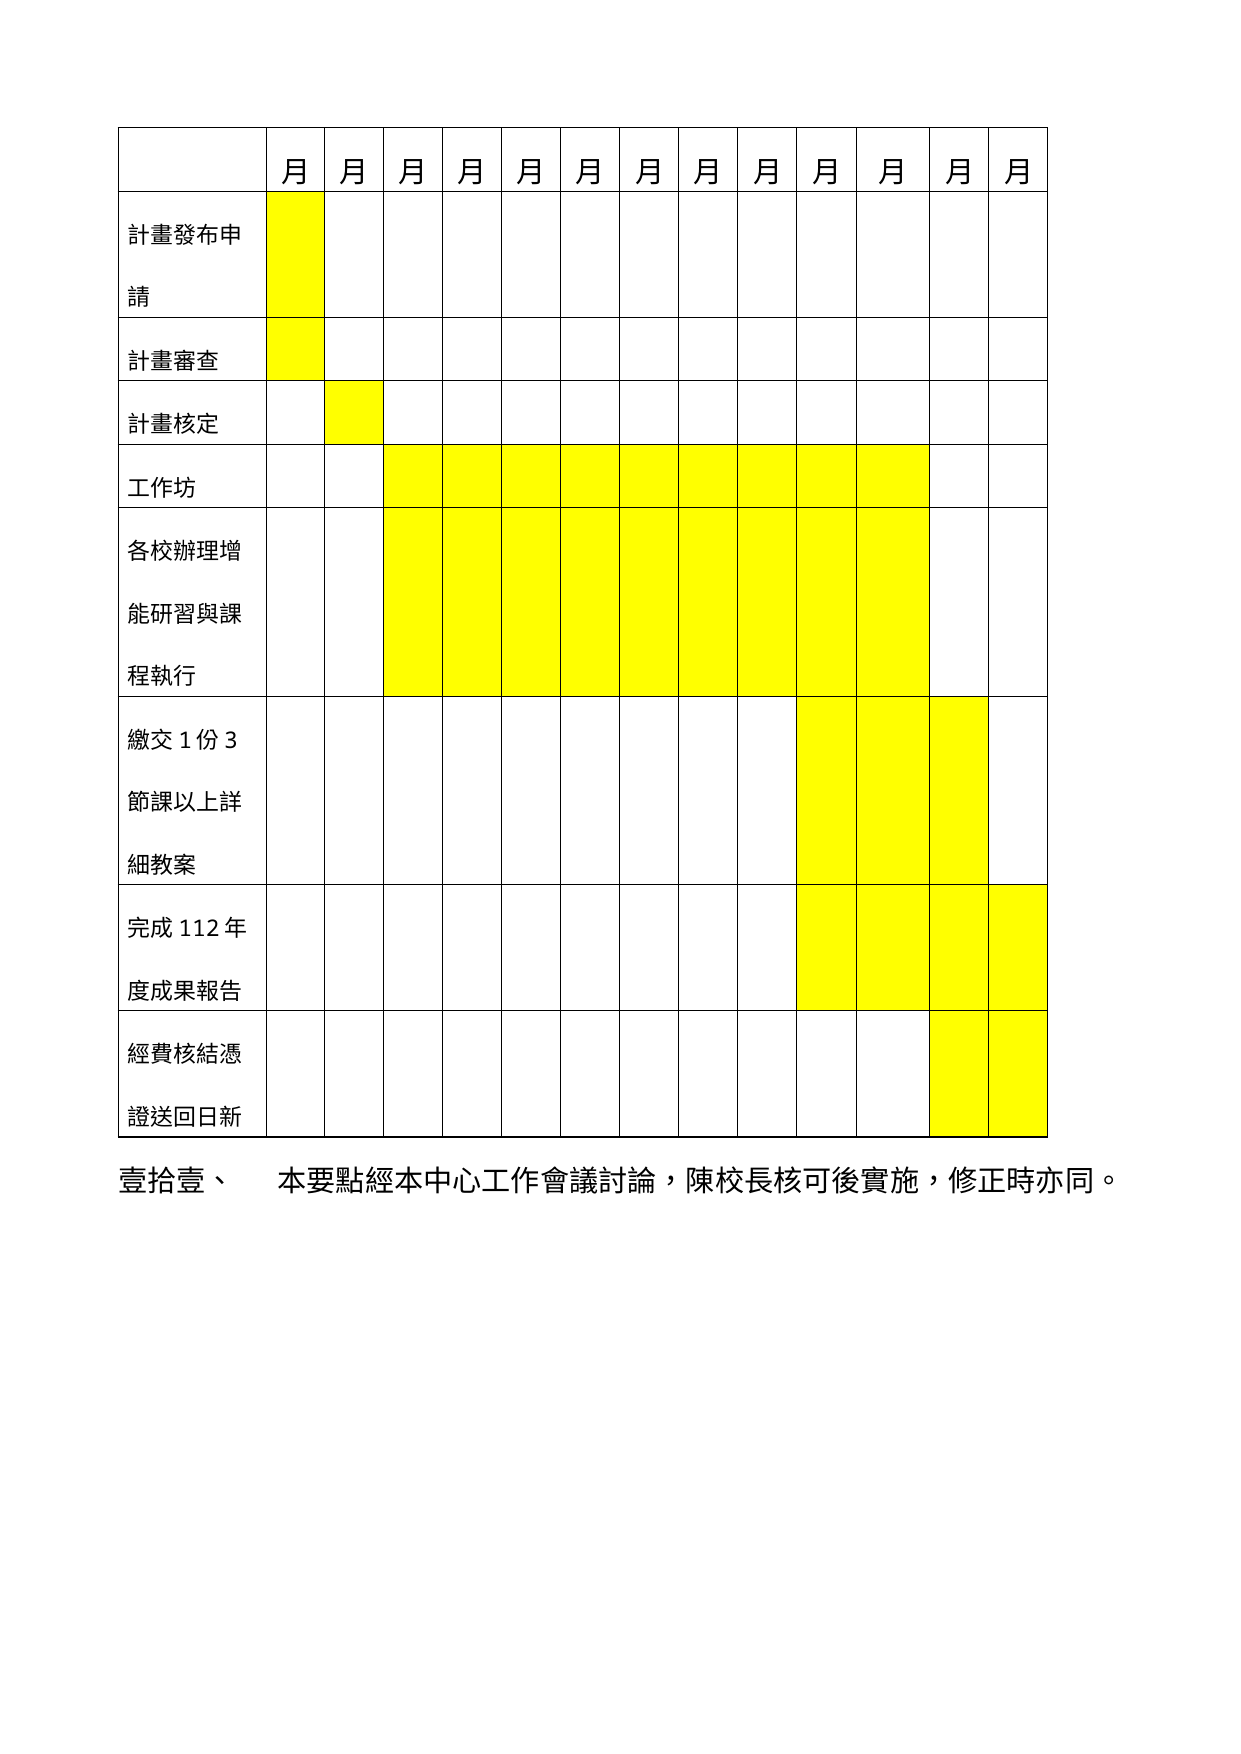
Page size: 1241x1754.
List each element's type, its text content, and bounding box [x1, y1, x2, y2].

table_cell [679, 445, 737, 507]
table_cell [267, 318, 324, 380]
table_cell [620, 318, 678, 380]
table_cell 計畫核定 [119, 381, 266, 444]
table_cell [797, 697, 856, 884]
table_cell [930, 697, 988, 884]
table_cell [620, 192, 678, 317]
table_cell 經費核結憑證送回日新 [119, 1011, 266, 1136]
table_cell [561, 1011, 619, 1136]
table_cell 月 [443, 128, 501, 191]
table_cell [502, 318, 560, 380]
table_cell 月 [267, 128, 324, 191]
table_cell [325, 445, 383, 507]
table_cell [325, 318, 383, 380]
table_cell [620, 445, 678, 507]
table_cell [325, 1011, 383, 1136]
table_cell [989, 192, 1047, 317]
table_cell [930, 381, 988, 444]
table_cell [502, 445, 560, 507]
table_cell [679, 1011, 737, 1136]
table_cell 各校辦理增能研習與課程執行 [119, 508, 266, 696]
table_cell [930, 192, 988, 317]
table_cell [620, 885, 678, 1010]
table_cell [561, 445, 619, 507]
table_cell [989, 885, 1047, 1010]
table_cell [679, 318, 737, 380]
table_cell [384, 445, 442, 507]
table_cell [857, 318, 929, 380]
table_cell [857, 381, 929, 444]
table_cell [797, 192, 856, 317]
table_cell 計畫審查 [119, 318, 266, 380]
table_cell [797, 381, 856, 444]
table_cell [738, 885, 796, 1010]
table_cell 月 [384, 128, 442, 191]
table_cell [325, 192, 383, 317]
table_cell [384, 381, 442, 444]
table_cell [857, 192, 929, 317]
table_cell [679, 885, 737, 1010]
table_cell [679, 192, 737, 317]
table_cell [620, 381, 678, 444]
table_cell 繳交1份3節課以上詳細教案 [119, 697, 266, 884]
table_cell [384, 508, 442, 696]
table_cell 月 [679, 128, 737, 191]
table_cell [384, 885, 442, 1010]
table_cell [797, 508, 856, 696]
table_cell [502, 885, 560, 1010]
table_cell [561, 885, 619, 1010]
table_cell 月 [620, 128, 678, 191]
table_cell [857, 697, 929, 884]
table_cell [267, 381, 324, 444]
table_cell [857, 508, 929, 696]
table_cell [502, 697, 560, 884]
table_cell [989, 445, 1047, 507]
table_cell [443, 885, 501, 1010]
table_cell [502, 1011, 560, 1136]
table_cell [502, 381, 560, 444]
table_cell [797, 318, 856, 380]
table_cell [857, 1011, 929, 1136]
table_cell 月 [989, 128, 1047, 191]
table_cell [989, 697, 1047, 884]
table_cell 月 [561, 128, 619, 191]
table_cell [443, 697, 501, 884]
table_cell [502, 508, 560, 696]
table_cell 月 [797, 128, 856, 191]
table_cell 月 [738, 128, 796, 191]
table_cell [738, 697, 796, 884]
table_cell [930, 885, 988, 1010]
table_cell [930, 1011, 988, 1136]
table_cell [738, 318, 796, 380]
table_cell [267, 885, 324, 1010]
table_cell [857, 885, 929, 1010]
table_cell [620, 697, 678, 884]
table_cell [325, 697, 383, 884]
table_cell [325, 381, 383, 444]
table_cell 月 [502, 128, 560, 191]
table_cell [561, 697, 619, 884]
table_cell [930, 445, 988, 507]
table_cell 月 [325, 128, 383, 191]
table_cell [738, 1011, 796, 1136]
table_cell [561, 381, 619, 444]
table_cell [267, 697, 324, 884]
table_header [119, 128, 266, 191]
table_cell [267, 445, 324, 507]
table_cell [930, 318, 988, 380]
table_cell [989, 381, 1047, 444]
table_cell [267, 508, 324, 696]
table_cell [325, 508, 383, 696]
table_cell [738, 192, 796, 317]
table_cell [561, 192, 619, 317]
table_cell 月 [857, 128, 929, 191]
table_cell [443, 508, 501, 696]
table_cell [989, 318, 1047, 380]
table_cell [267, 192, 324, 317]
table_cell 工作坊 [119, 445, 266, 507]
table_cell [561, 508, 619, 696]
table_cell [738, 381, 796, 444]
table_cell [443, 192, 501, 317]
table_cell [620, 508, 678, 696]
table_cell [679, 381, 737, 444]
table_cell [561, 318, 619, 380]
table_cell [930, 508, 988, 696]
table_cell 完成112年度成果報告 [119, 885, 266, 1010]
table_cell [502, 192, 560, 317]
table_cell [679, 697, 737, 884]
table_cell [384, 318, 442, 380]
table_cell [989, 508, 1047, 696]
table_cell [989, 1011, 1047, 1136]
table_cell [738, 445, 796, 507]
table_cell [443, 381, 501, 444]
table_cell [443, 1011, 501, 1136]
table_cell [325, 885, 383, 1010]
list 本要點經本中心工作會議討論，陳校長核可後實施，修正時亦同。 [118, 1137, 1122, 1200]
table_cell [738, 508, 796, 696]
table_cell [267, 1011, 324, 1136]
table_cell [797, 1011, 856, 1136]
table_cell [857, 445, 929, 507]
table_cell [620, 1011, 678, 1136]
table_cell 月 [930, 128, 988, 191]
table_cell [443, 318, 501, 380]
table_cell [443, 445, 501, 507]
table_cell [797, 885, 856, 1010]
table_cell [679, 508, 737, 696]
table_cell [384, 192, 442, 317]
table_cell [384, 697, 442, 884]
table_cell 計畫發布申請 [119, 192, 266, 317]
table_cell [384, 1011, 442, 1136]
table_cell [797, 445, 856, 507]
